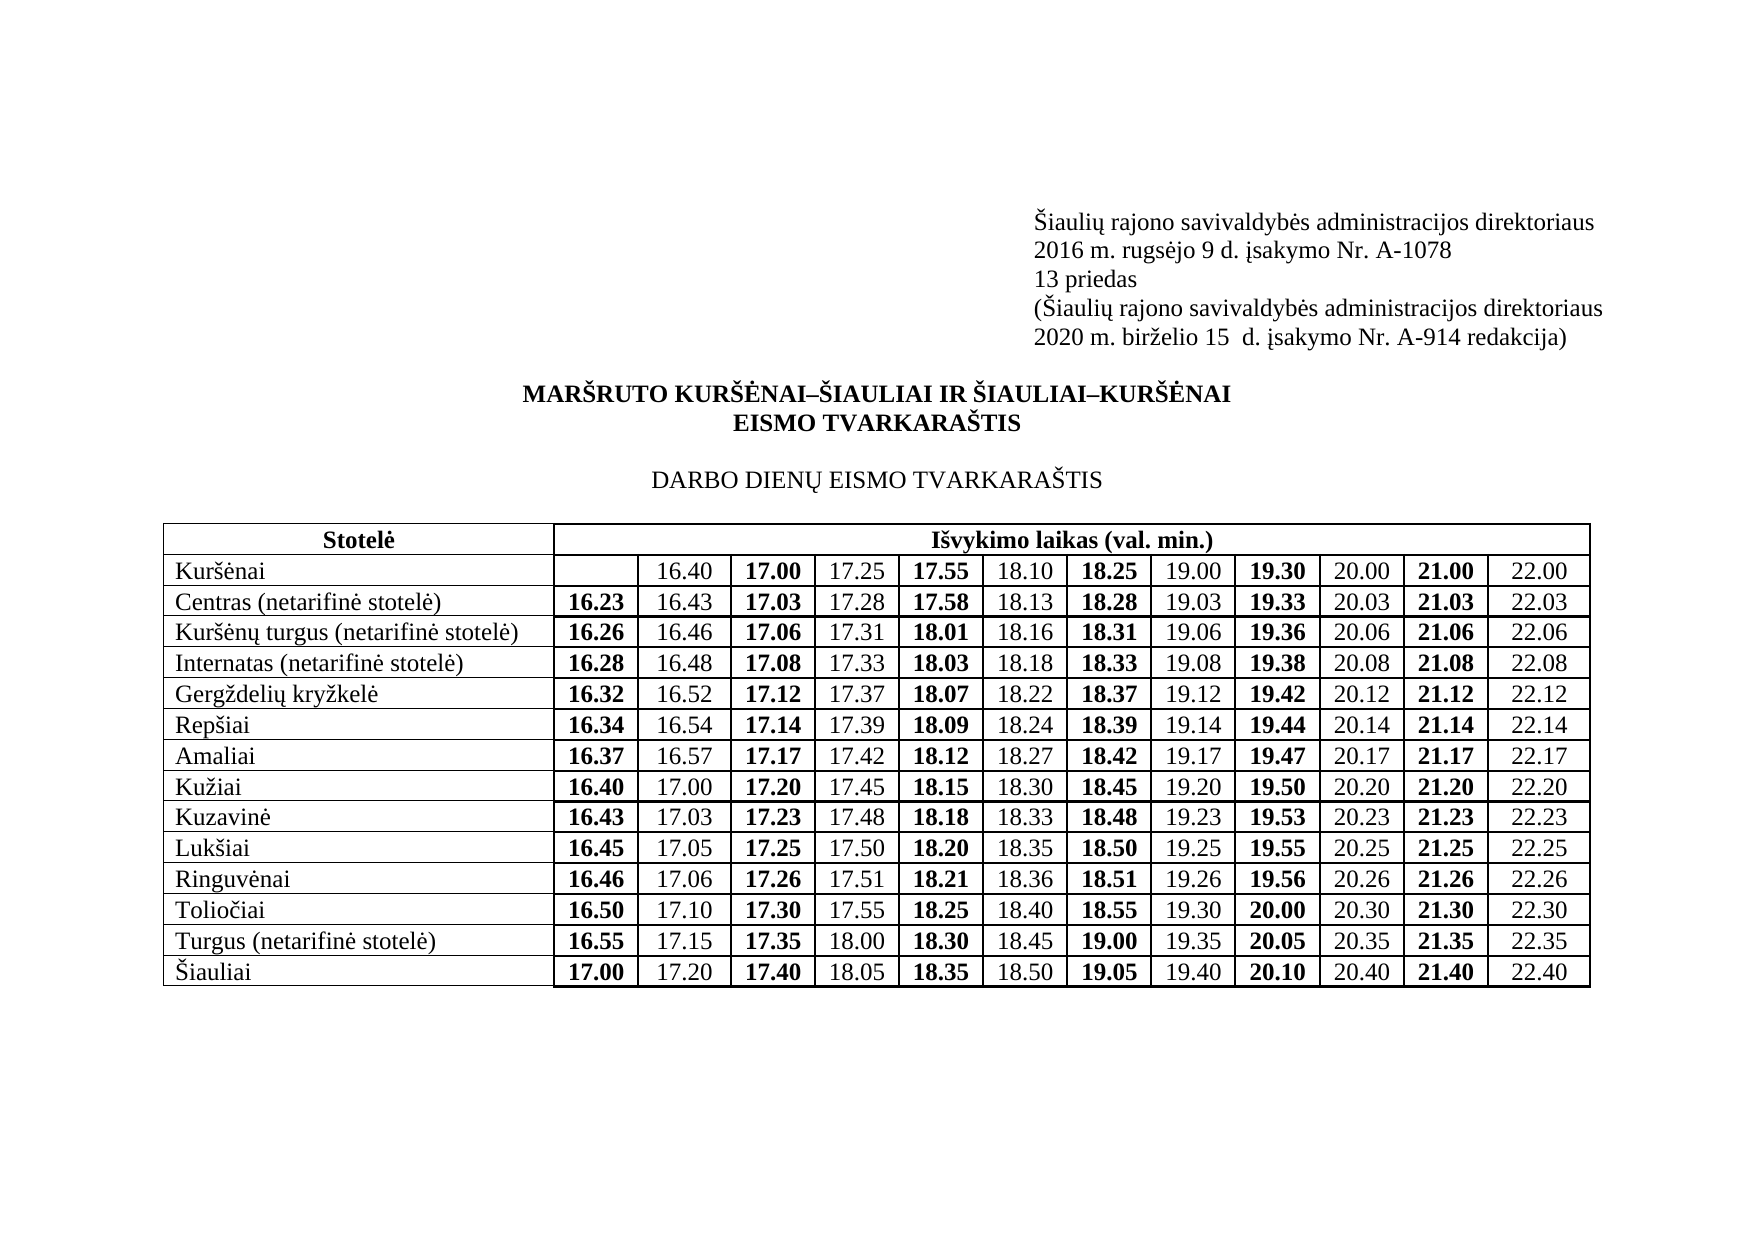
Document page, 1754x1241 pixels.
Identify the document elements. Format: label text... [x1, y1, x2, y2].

table_cell 18.33 [1068, 648, 1150, 677]
table_cell 17.00 [732, 556, 814, 584]
table_cell 19.47 [1236, 741, 1319, 769]
table_cell 20.20 [1321, 772, 1403, 800]
table_cell 20.10 [1236, 957, 1319, 985]
table_cell 16.32 [555, 679, 637, 708]
table_cell 18.25 [900, 895, 982, 924]
table_cell 18.25 [1068, 556, 1150, 584]
table_cell 18.51 [1068, 864, 1150, 893]
table_cell 19.55 [1236, 833, 1319, 862]
table_cell 19.03 [1152, 587, 1234, 615]
table_cell 19.33 [1236, 587, 1319, 615]
table_cell 21.12 [1405, 679, 1487, 708]
table_cell 18.27 [984, 741, 1066, 769]
table_cell 22.00 [1489, 556, 1589, 584]
table_cell 22.40 [1489, 957, 1589, 985]
table_cell 18.35 [900, 957, 982, 985]
table_cell 18.13 [984, 587, 1066, 615]
table_cell 19.25 [1152, 833, 1234, 862]
table_cell 17.40 [732, 957, 814, 985]
table_cell 18.18 [984, 648, 1066, 677]
table_cell 18.07 [900, 679, 982, 708]
table_cell Šiauliai [164, 956, 553, 985]
table_cell 19.38 [1236, 648, 1319, 677]
table_cell 17.51 [816, 864, 898, 893]
table_cell Lukšiai [164, 832, 553, 862]
table_cell 21.14 [1405, 710, 1487, 739]
table_cell 17.05 [639, 833, 730, 862]
table_cell 16.48 [639, 648, 730, 677]
table_cell 18.33 [984, 803, 1066, 831]
table_header Stotelė [164, 524, 553, 554]
table_cell 16.50 [555, 895, 637, 924]
table_cell 21.00 [1405, 556, 1487, 584]
table_cell 19.12 [1152, 679, 1234, 708]
table_cell 16.46 [639, 618, 730, 646]
table_cell 20.17 [1321, 741, 1403, 769]
table_cell 17.12 [732, 679, 814, 708]
table_cell 17.55 [900, 556, 982, 584]
table_cell 18.40 [984, 895, 1066, 924]
table_cell Centras (netarifinė stotelė) [164, 586, 553, 615]
table_cell 21.06 [1405, 618, 1487, 646]
table_cell 16.23 [555, 587, 637, 615]
table_cell 20.03 [1321, 587, 1403, 615]
table_cell 22.26 [1489, 864, 1589, 893]
table_cell 21.35 [1405, 926, 1487, 954]
table_cell 19.44 [1236, 710, 1319, 739]
table_cell 18.30 [984, 772, 1066, 800]
table_cell 21.08 [1405, 648, 1487, 677]
table_cell 18.09 [900, 710, 982, 739]
table_cell 17.06 [732, 618, 814, 646]
text 2020 m. birželio 15 d. įsakymo Nr. A-914 redakcija) [1034, 322, 1636, 350]
table_cell 18.50 [1068, 833, 1150, 862]
table_cell 19.00 [1068, 926, 1150, 954]
table_cell 18.42 [1068, 741, 1150, 769]
table_cell 16.52 [639, 679, 730, 708]
table_cell 18.45 [984, 926, 1066, 954]
table_cell 20.06 [1321, 618, 1403, 646]
table_cell 16.37 [555, 741, 637, 769]
table_cell 20.00 [1236, 895, 1319, 924]
table_cell 18.00 [816, 926, 898, 954]
table_cell 21.40 [1405, 957, 1487, 985]
table_cell 18.30 [900, 926, 982, 954]
table_cell Kužiai [164, 771, 553, 800]
table_cell 20.05 [1236, 926, 1319, 954]
table_cell 17.03 [639, 803, 730, 831]
table_cell 17.20 [639, 957, 730, 985]
table_cell Gergždelių kryžkelė [164, 678, 553, 708]
table_cell 20.23 [1321, 803, 1403, 831]
table_cell 19.20 [1152, 772, 1234, 800]
table_cell 22.03 [1489, 587, 1589, 615]
table_cell 18.28 [1068, 587, 1150, 615]
table_cell 17.58 [900, 587, 982, 615]
table_cell 21.30 [1405, 895, 1487, 924]
table_cell 18.24 [984, 710, 1066, 739]
table_cell 16.55 [555, 926, 637, 954]
table_cell 19.35 [1152, 926, 1234, 954]
text EISMO TVARKARAŠTIS [118, 408, 1636, 437]
table_cell 18.01 [900, 618, 982, 646]
table_cell Internatas (netarifinė stotelė) [164, 647, 553, 677]
table_cell 19.14 [1152, 710, 1234, 739]
table_cell 17.39 [816, 710, 898, 739]
table_cell 17.25 [816, 556, 898, 584]
table_cell 22.17 [1489, 741, 1589, 769]
table_cell 18.20 [900, 833, 982, 862]
table_cell 18.05 [816, 957, 898, 985]
table_cell 21.17 [1405, 741, 1487, 769]
table_cell 17.28 [816, 587, 898, 615]
table_cell 19.30 [1152, 895, 1234, 924]
table_cell 19.56 [1236, 864, 1319, 893]
table_cell 22.30 [1489, 895, 1589, 924]
table_cell 18.22 [984, 679, 1066, 708]
table_cell 20.14 [1321, 710, 1403, 739]
table_cell 22.23 [1489, 803, 1589, 831]
table_cell 19.06 [1152, 618, 1234, 646]
table_cell 17.03 [732, 587, 814, 615]
table_cell 21.03 [1405, 587, 1487, 615]
table_cell 17.45 [816, 772, 898, 800]
table_cell 18.03 [900, 648, 982, 677]
table_cell 21.26 [1405, 864, 1487, 893]
table_cell 17.00 [639, 772, 730, 800]
table_cell 18.50 [984, 957, 1066, 985]
table_cell 17.33 [816, 648, 898, 677]
table_cell 18.48 [1068, 803, 1150, 831]
table_cell 17.20 [732, 772, 814, 800]
table_cell Amaliai [164, 740, 553, 769]
text 2016 m. rugsėjo 9 d. įsakymo Nr. A-1078 [1034, 235, 1636, 264]
table_cell 19.00 [1152, 556, 1234, 584]
table_cell [555, 556, 637, 584]
table_cell 17.00 [555, 957, 637, 985]
table_cell 18.39 [1068, 710, 1150, 739]
table_cell Toliočiai [164, 894, 553, 924]
table_cell 20.35 [1321, 926, 1403, 954]
table_cell 18.45 [1068, 772, 1150, 800]
table_cell 21.23 [1405, 803, 1487, 831]
table_cell 18.37 [1068, 679, 1150, 708]
text 13 priedas [1034, 264, 1636, 293]
table_cell Ringuvėnai [164, 863, 553, 893]
table_cell 17.48 [816, 803, 898, 831]
table_cell 17.42 [816, 741, 898, 769]
table_cell 22.35 [1489, 926, 1589, 954]
table_cell 18.21 [900, 864, 982, 893]
text (Šiaulių rajono savivaldybės administracijos direktoriaus [1034, 293, 1636, 322]
table_cell 19.42 [1236, 679, 1319, 708]
table_cell 16.34 [555, 710, 637, 739]
table_cell 22.14 [1489, 710, 1589, 739]
table_cell 18.18 [900, 803, 982, 831]
table_cell 19.40 [1152, 957, 1234, 985]
table_cell 20.25 [1321, 833, 1403, 862]
table_cell 19.23 [1152, 803, 1234, 831]
table_cell 18.55 [1068, 895, 1150, 924]
table_cell 17.50 [816, 833, 898, 862]
table_cell 21.20 [1405, 772, 1487, 800]
table_cell Kuršėnai [164, 555, 553, 584]
table_cell 17.37 [816, 679, 898, 708]
table_cell 18.15 [900, 772, 982, 800]
table_cell Kuzavinė [164, 801, 553, 831]
table_cell 19.36 [1236, 618, 1319, 646]
table_cell 18.12 [900, 741, 982, 769]
table_cell 17.14 [732, 710, 814, 739]
table_cell Kuršėnų turgus (netarifinė stotelė) [164, 616, 553, 646]
table_cell 17.25 [732, 833, 814, 862]
table_cell 16.26 [555, 618, 637, 646]
table_cell 16.54 [639, 710, 730, 739]
table_cell 16.40 [555, 772, 637, 800]
table_cell 20.00 [1321, 556, 1403, 584]
table_cell 17.35 [732, 926, 814, 954]
table_cell 19.17 [1152, 741, 1234, 769]
table_cell 18.35 [984, 833, 1066, 862]
table_cell 17.17 [732, 741, 814, 769]
table_cell 16.43 [555, 803, 637, 831]
table_cell 21.25 [1405, 833, 1487, 862]
table_cell 17.26 [732, 864, 814, 893]
table_cell 17.08 [732, 648, 814, 677]
table_cell 20.12 [1321, 679, 1403, 708]
table_cell 17.31 [816, 618, 898, 646]
table_cell 18.31 [1068, 618, 1150, 646]
table_cell 16.28 [555, 648, 637, 677]
table_cell 17.10 [639, 895, 730, 924]
table_cell 22.20 [1489, 772, 1589, 800]
table_cell 19.08 [1152, 648, 1234, 677]
table_cell 16.43 [639, 587, 730, 615]
table_cell Repšiai [164, 709, 553, 739]
table_cell 18.36 [984, 864, 1066, 893]
table_cell 18.16 [984, 618, 1066, 646]
table_cell 22.12 [1489, 679, 1589, 708]
table_cell 20.30 [1321, 895, 1403, 924]
table_cell 16.40 [639, 556, 730, 584]
table_cell 19.53 [1236, 803, 1319, 831]
table_cell 18.10 [984, 556, 1066, 584]
table_cell 20.40 [1321, 957, 1403, 985]
table_cell Turgus (netarifinė stotelė) [164, 925, 553, 954]
table_cell 17.30 [732, 895, 814, 924]
table_cell 19.05 [1068, 957, 1150, 985]
table_cell 17.06 [639, 864, 730, 893]
table_cell 22.06 [1489, 618, 1589, 646]
table_cell 19.30 [1236, 556, 1319, 584]
table_cell 20.26 [1321, 864, 1403, 893]
table_cell 16.45 [555, 833, 637, 862]
table_cell 19.50 [1236, 772, 1319, 800]
text DARBO DIENŲ EISMO TVARKARAŠTIS [118, 465, 1636, 494]
table_cell 19.26 [1152, 864, 1234, 893]
table_cell 17.23 [732, 803, 814, 831]
table_cell 17.15 [639, 926, 730, 954]
table_cell 17.55 [816, 895, 898, 924]
table_cell 16.57 [639, 741, 730, 769]
text Šiaulių rajono savivaldybės administracijos direktoriaus [1034, 207, 1636, 235]
table_cell 22.25 [1489, 833, 1589, 862]
text MARŠRUTO KURŠĖNAI–ŠIAULIAI IR ŠIAULIAI–KURŠĖNAI [118, 379, 1636, 408]
table_cell 16.46 [555, 864, 637, 893]
table_cell 20.08 [1321, 648, 1403, 677]
table_cell 22.08 [1489, 648, 1589, 677]
table_header Išvykimo laikas (val. min.) [555, 525, 1589, 554]
